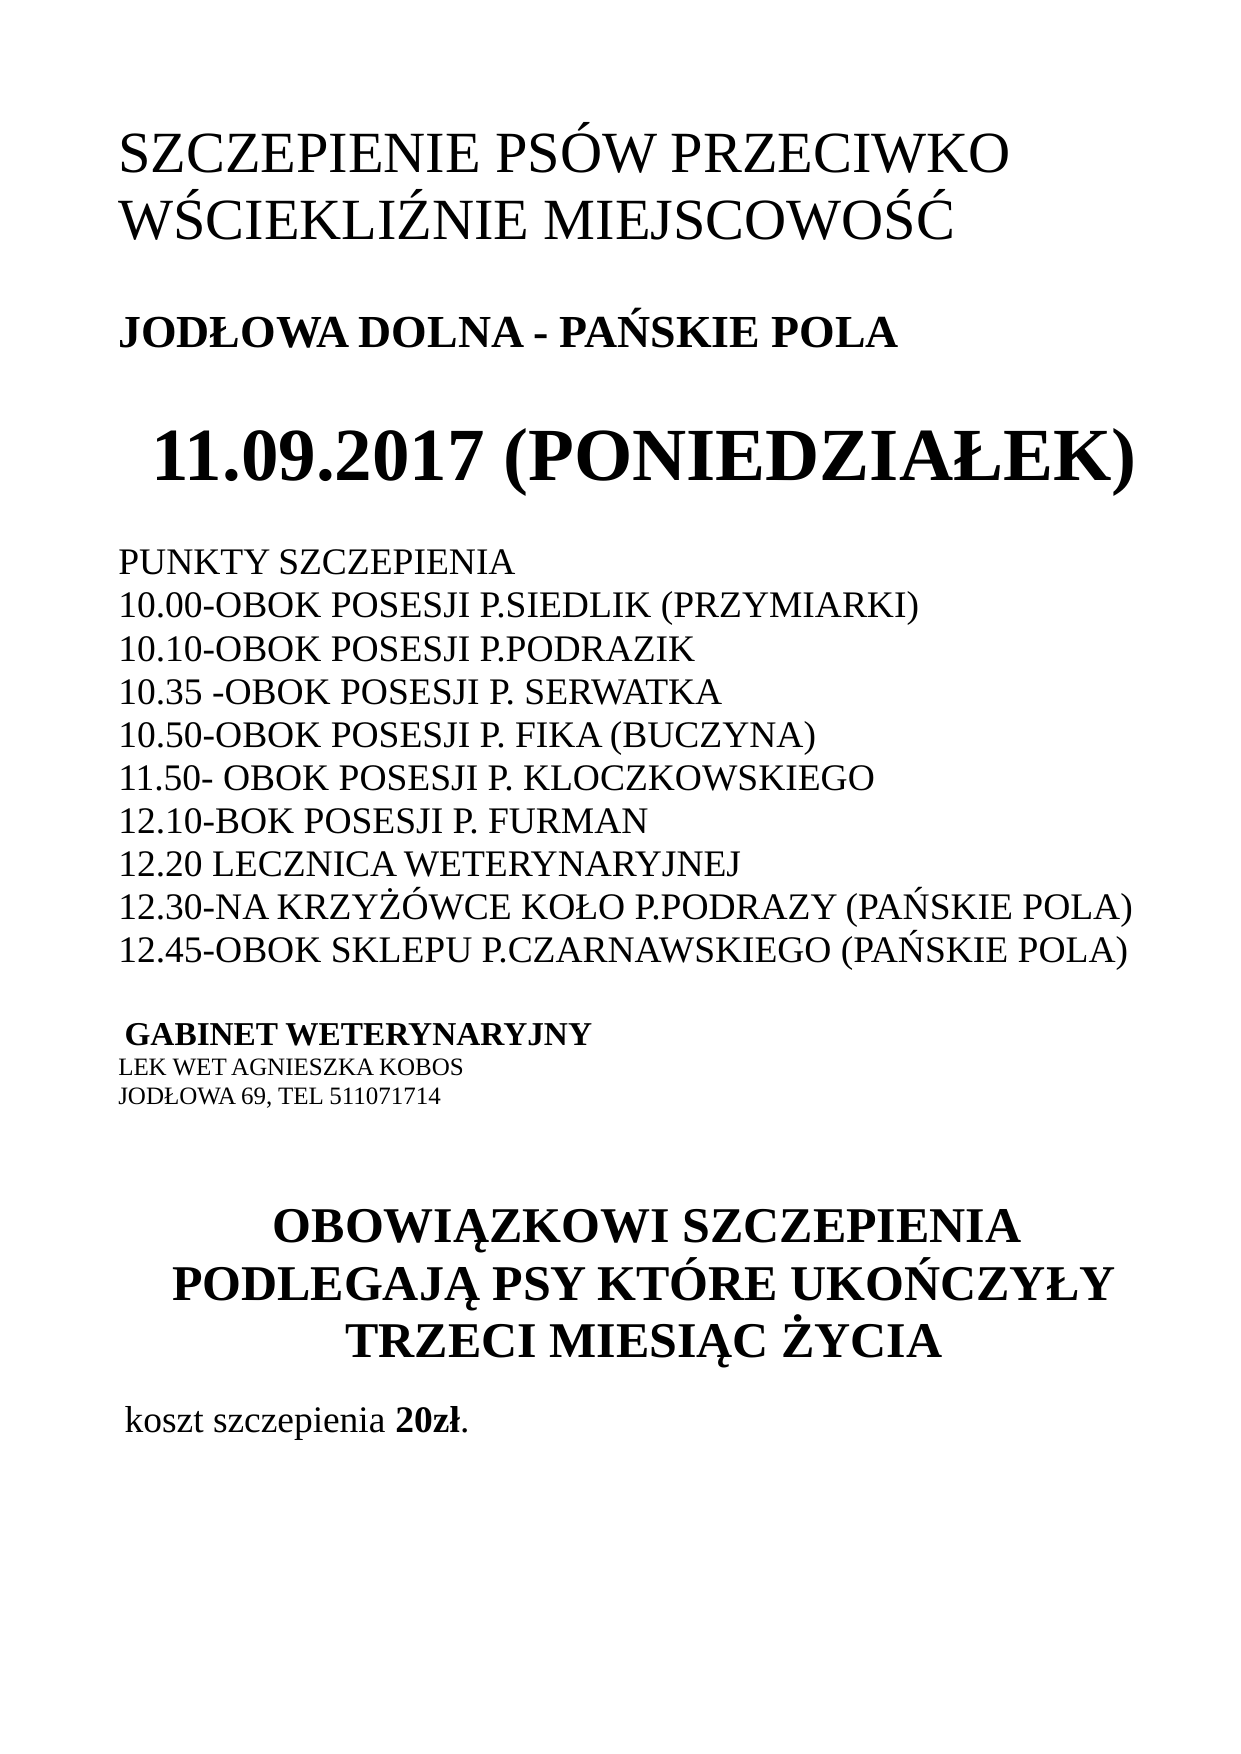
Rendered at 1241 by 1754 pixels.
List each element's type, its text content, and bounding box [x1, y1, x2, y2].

text 12.20 LECZNICA WETERYNARYJNEJ [118, 842, 1170, 885]
text 11.09.2017 (PONIEDZIAŁEK) [118, 410, 1170, 497]
text OBOWIĄZKOWI SZCZEPIENIA PODLEGAJĄ PSY KTÓRE UKOŃCZYŁY TRZECI MIESIĄC ŻYCIA [118, 1196, 1170, 1369]
text 10.50-OBOK POSESJI P. FIKA (BUCZYNA) [118, 712, 1170, 755]
text 12.10-BOK POSESJI P. FURMAN [118, 798, 1170, 842]
text PUNKTY SZCZEPIENIA [118, 540, 1170, 583]
text 11.50- OBOK POSESJI P. KLOCZKOWSKIEGO [118, 755, 1170, 798]
text JODŁOWA DOLNA - PAŃSKIE POLA [118, 305, 1170, 358]
text 12.30-NA KRZYŻÓWCE KOŁO P.PODRAZY (PAŃSKIE POLA) [118, 885, 1170, 928]
text JODŁOWA 69, TEL 511071714 [118, 1081, 1170, 1110]
text 10.00-OBOK POSESJI P.SIEDLIK (PRZYMIARKI) [118, 583, 1170, 626]
text 10.35 -OBOK POSESJI P. SERWATKA [118, 669, 1170, 712]
text GABINET WETERYNARYJNY [118, 1014, 1170, 1052]
text LEK WET AGNIESZKA KOBOS [118, 1052, 1170, 1081]
text 10.10-OBOK POSESJI P.PODRAZIK [118, 626, 1170, 669]
text koszt szczepienia 20zł. [118, 1397, 1170, 1441]
text 12.45-OBOK SKLEPU P.CZARNAWSKIEGO (PAŃSKIE POLA) [118, 928, 1170, 971]
text SZCZEPIENIE PSÓW PRZECIWKO WŚCIEKLIŹNIE MIEJSCOWOŚĆ [118, 118, 1170, 252]
